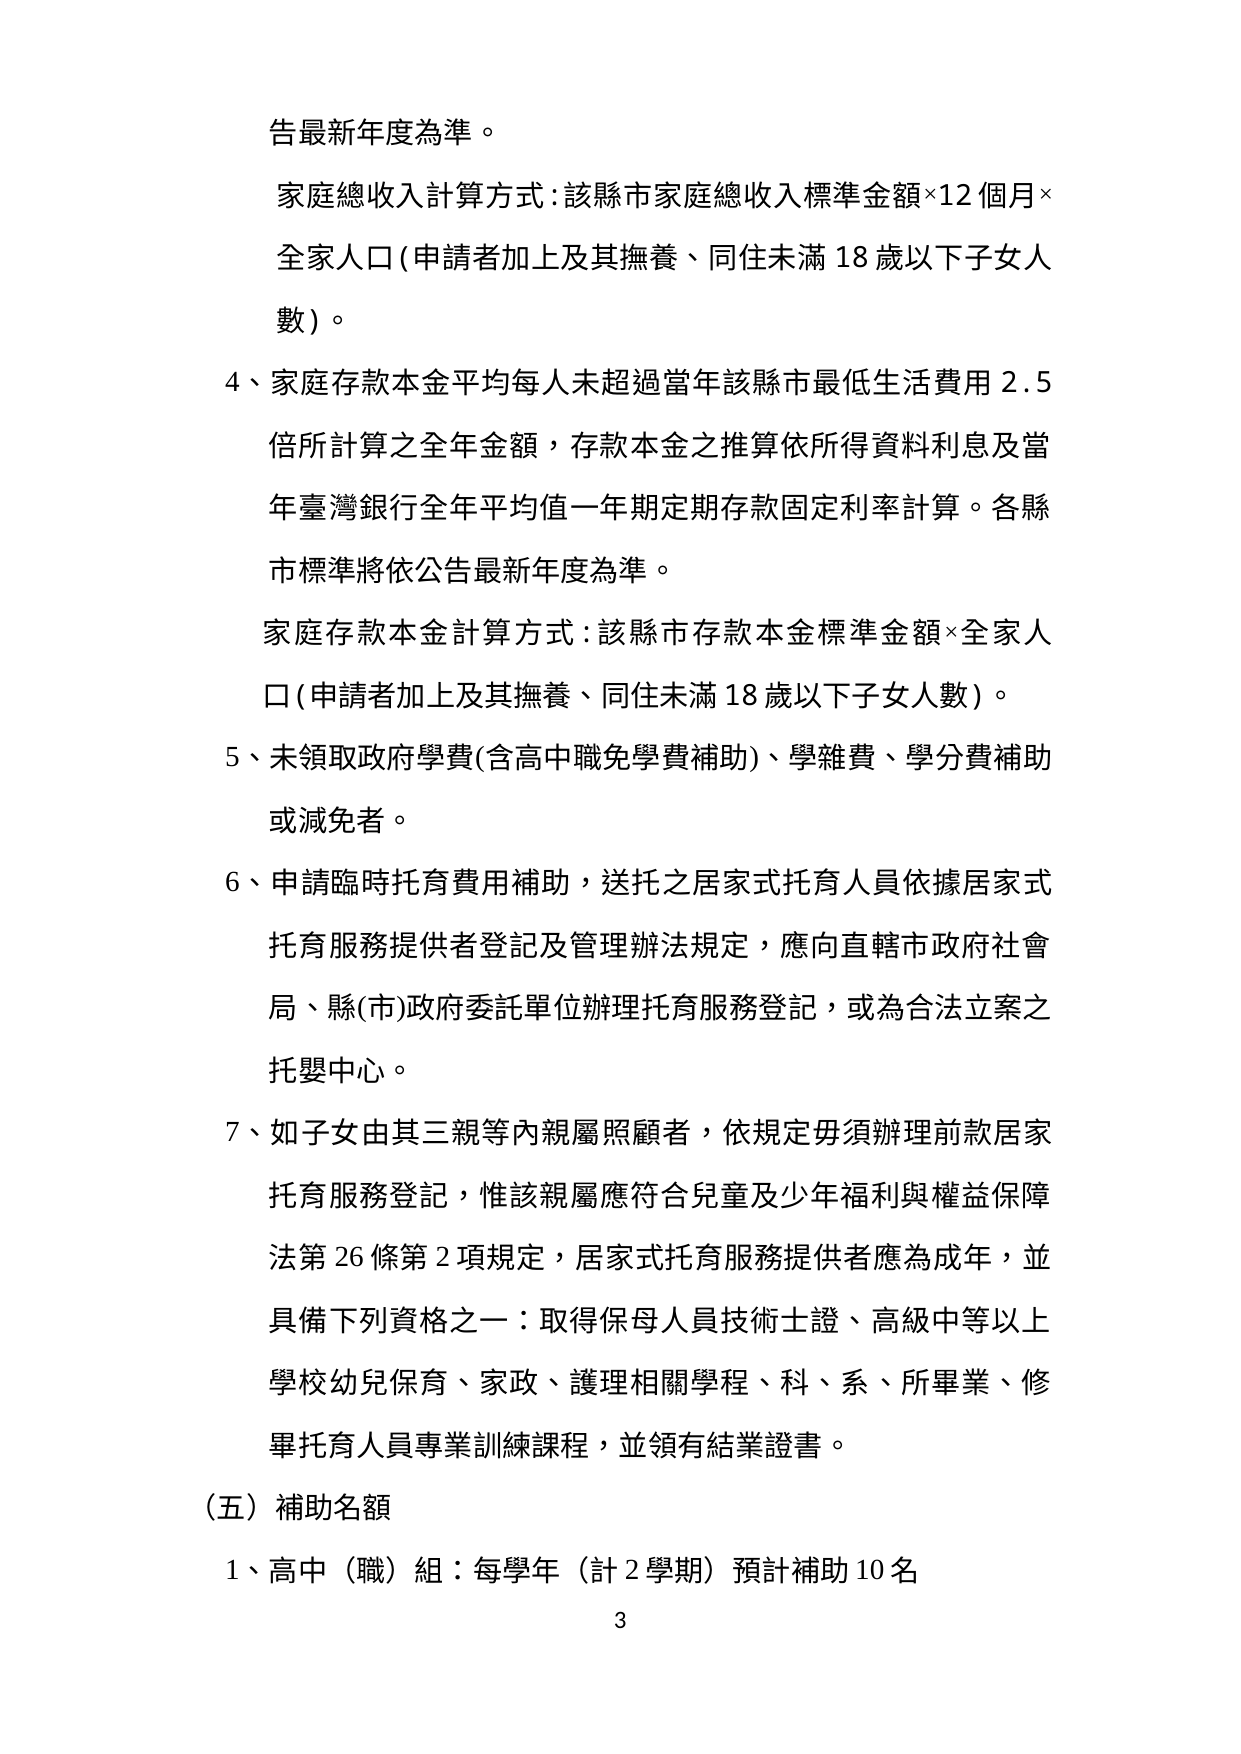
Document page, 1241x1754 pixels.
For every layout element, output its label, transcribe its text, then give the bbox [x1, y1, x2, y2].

text （五）補助名額 [187, 1464, 1053, 1527]
text 6、申請臨時托育費用補助，送托之居家式托育人員依據居家式托育服務提供者登記及管理辦法規定，應向直轄市政府社會局、縣(市)政府委託單位辦理托育服務登記，或為合法立案之托嬰中心。 [225, 839, 1053, 1089]
text 4、家庭存款本金平均每人未超過當年該縣市最低生活費用2.5倍所計算之全年金額，存款本金之推算依所得資料利息及當年臺灣銀行全年平均值一年期定期存款固定利率計算。各縣市標準將依公告最新年度為準。 [225, 339, 1053, 589]
text 1、高中（職）組：每學年（計2學期）預計補助10名 [225, 1527, 1053, 1589]
text 3、家庭總收入平均每人每月未超過當年該縣市最低生活費2.5倍，且未超過臺灣地區平均消費性支出1.5倍。各縣市標準將依公告最新年度為準。 [225, 89, 1053, 152]
text 家庭存款本金計算方式:該縣市存款本金標準金額×全家人 口(申請者加上及其撫養、同住未滿18歲以下子女人數)。 [262, 589, 1053, 714]
text 家庭總收入計算方式:該縣市家庭總收入標準金額×12個月×全家人口(申請者加上及其撫養、同住未滿18歲以下子女人數)。 [276, 152, 1053, 339]
text 7、如子女由其三親等內親屬照顧者，依規定毋須辦理前款居家托育服務登記，惟該親屬應符合兒童及少年福利與權益保障法第26條第2項規定，居家式托育服務提供者應為成年，並具備下列資格之一：取得保母人員技術士證、高級中等以上學校幼兒保育、家政、護理相關學程、科、系、所畢業、修畢托育人員專業訓練課程，並領有結業證書。 [225, 1089, 1053, 1464]
text 5、未領取政府學費(含高中職免學費補助)、學雜費、學分費補助或減免者。 [225, 714, 1053, 839]
